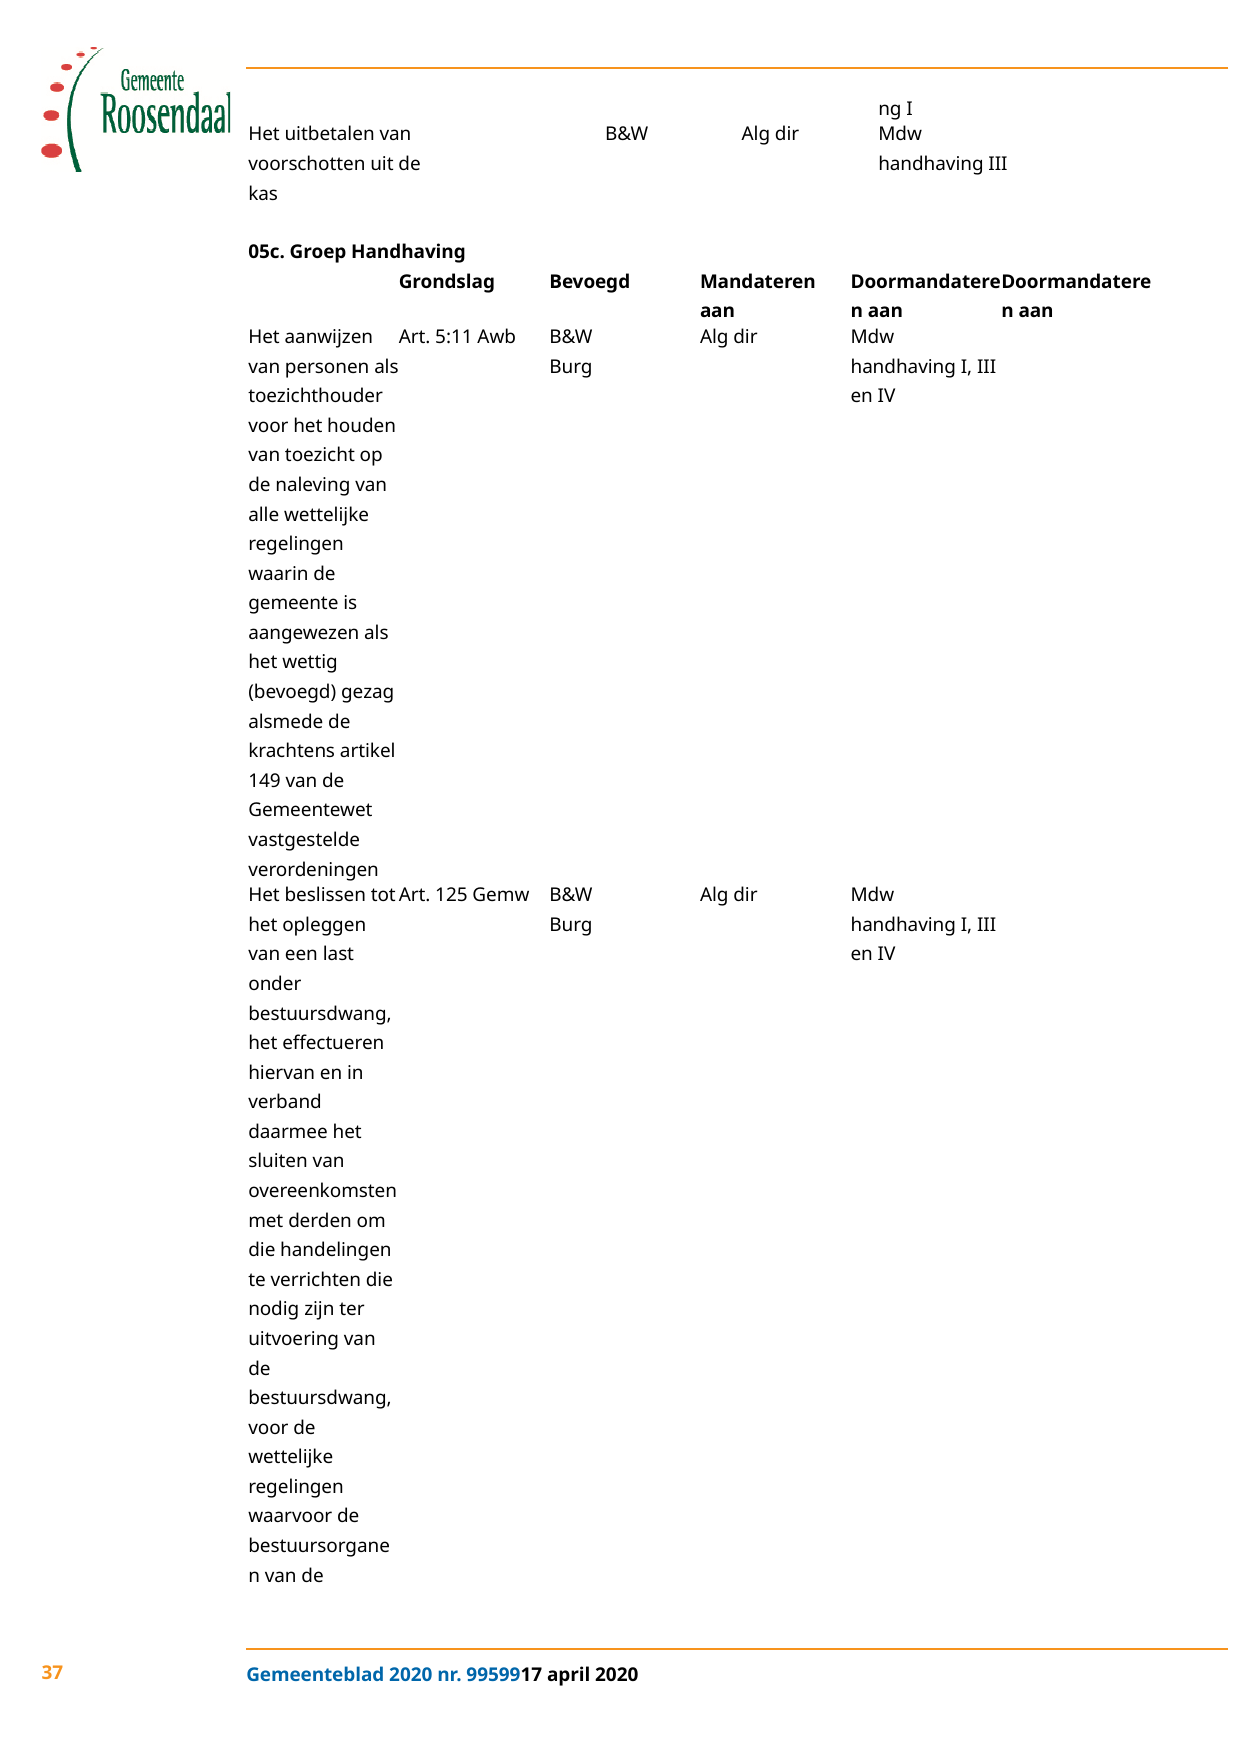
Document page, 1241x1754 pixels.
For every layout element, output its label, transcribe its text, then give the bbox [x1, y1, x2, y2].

table_header Bevoegd [549, 268, 700, 323]
table_cell ng I [878, 95, 1015, 121]
table_cell Het aanwijzen van personen als toezichthouder voor het houden van toezicht op de naleving van alle wettelijke regelingen waarin de gemeente is aangewezen als het wettig (bevoegd) gezag alsmede de krachtens artikel 149 van de Gemeentewet vastgestelde verordeningen [248, 323, 398, 881]
table_header Doormandateren aan [1001, 268, 1152, 323]
table_cell [1001, 323, 1152, 881]
table_cell Mdw handhaving III [878, 121, 1015, 205]
table_cell Mdw handhaving I, III en IV [850, 881, 1001, 1588]
table_cell [438, 95, 605, 121]
table_cell [248, 95, 438, 121]
table_header [248, 268, 398, 323]
table_cell B&W [605, 121, 741, 205]
table_cell Het uitbetalen van voorschotten uit de kas [248, 121, 438, 205]
picture [41, 47, 231, 172]
table_cell B&W Burg [549, 881, 700, 1588]
table_cell Alg dir [700, 881, 850, 1588]
table_cell [741, 95, 878, 121]
table_cell Alg dir [741, 121, 878, 205]
table_cell [605, 95, 741, 121]
table_cell [438, 121, 605, 205]
table_header Grondslag [399, 268, 549, 323]
table_cell Het beslissen tot het opleggen van een last onder bestuursdwang, het effectueren hiervan en in verband daarmee het sluiten van overeenkomsten met derden om die handelingen te verrichten die nodig zijn ter uitvoering van de bestuursdwang, voor de wettelijke regelingen waarvoor de bestuursorganen van de [248, 881, 398, 1588]
table_cell [1015, 121, 1152, 205]
table_cell Mdw handhaving I, III en IV [850, 323, 1001, 881]
table_cell Art. 125 Gemw [399, 881, 549, 1588]
table_cell [1015, 95, 1152, 121]
table_cell [1001, 881, 1152, 1588]
table_cell Art. 5:11 Awb [399, 323, 549, 881]
table_header Mandateren aan [700, 268, 850, 323]
text 05c. Groep Handhaving [248, 238, 1152, 264]
table_header Doormandateren aan [850, 268, 1001, 323]
table_cell B&W Burg [549, 323, 700, 881]
table_cell Alg dir [700, 323, 850, 881]
